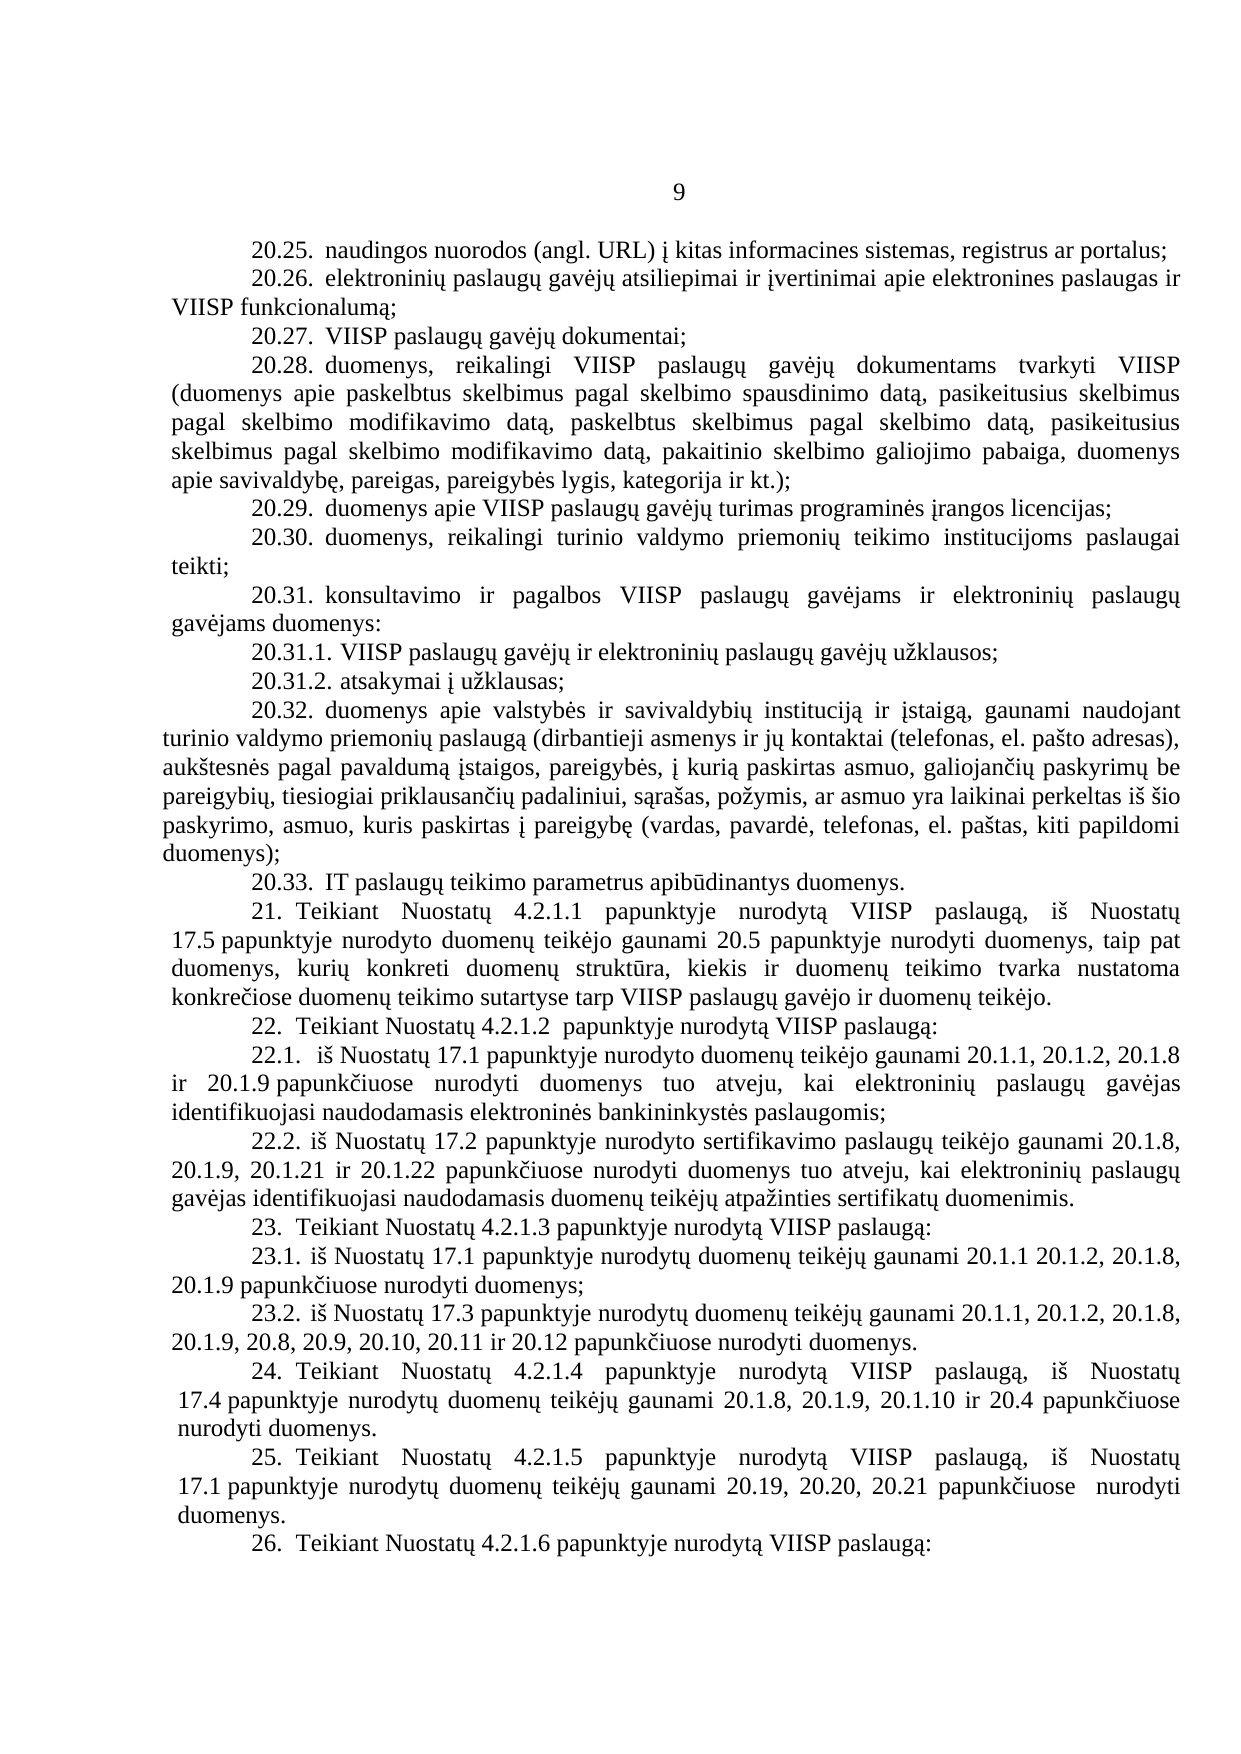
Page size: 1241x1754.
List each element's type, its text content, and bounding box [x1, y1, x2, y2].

text 23. Teikiant Nuostatų 4.2.1.3 papunktyje nurodytą VIISP paslaugą: [171, 1212, 1181, 1241]
text 20.26. elektroninių paslaugų gavėjų atsiliepimai ir įvertinimai apie elektronines paslaugas ir VIISP funkcionalumą; [171, 263, 1181, 321]
text 24. Teikiant Nuostatų 4.2.1.4 papunktyje nurodytą VIISP paslaugą, iš Nuostatų 17.4 papunktyje nurodytų duomenų teikėjų gaunami 20.1.8, 20.1.9, 20.1.10 ir 20.4 papunkčiuose nurodyti duomenys. [177, 1356, 1181, 1442]
text 20.31.1. VIISP paslaugų gavėjų ir elektroninių paslaugų gavėjų užklausos; [171, 637, 1181, 666]
text 20.27. VIISP paslaugų gavėjų dokumentai; [171, 321, 1181, 350]
text 22.1. iš Nuostatų 17.1 papunktyje nurodyto duomenų teikėjo gaunami 20.1.1, 20.1.2, 20.1.8 ir 20.1.9 papunkčiuose nurodyti duomenys tuo atveju, kai elektroninių paslaugų gavėjas identifikuojasi naudodamasis elektroninės bankininkystės paslaugomis; [171, 1040, 1181, 1126]
text 20.28. duomenys, reikalingi VIISP paslaugų gavėjų dokumentams tvarkyti VIISP (duomenys apie paskelbtus skelbimus pagal skelbimo spausdinimo datą, pasikeitusius skelbimus pagal skelbimo modifikavimo datą, paskelbtus skelbimus pagal skelbimo datą, pasikeitusius skelbimus pagal skelbimo modifikavimo datą, pakaitinio skelbimo galiojimo pabaiga, duomenys apie savivaldybę, pareigas, pareigybės lygis, kategorija ir kt.); [171, 350, 1181, 493]
text 20.30. duomenys, reikalingi turinio valdymo priemonių teikimo institucijoms paslaugai teikti; [171, 522, 1181, 580]
text 23.1. iš Nuostatų 17.1 papunktyje nurodytų duomenų teikėjų gaunami 20.1.1 20.1.2, 20.1.8, 20.1.9 papunkčiuose nurodyti duomenys; [171, 1241, 1181, 1298]
text 20.31.2. atsakymai į užklausas; [171, 666, 1181, 695]
text 20.31. konsultavimo ir pagalbos VIISP paslaugų gavėjams ir elektroninių paslaugų gavėjams duomenys: [171, 580, 1181, 637]
text 25. Teikiant Nuostatų 4.2.1.5 papunktyje nurodytą VIISP paslaugą, iš Nuostatų 17.1 papunktyje nurodytų duomenų teikėjų gaunami 20.19, 20.20, 20.21 papunkčiuose nurodyti duomenys. [177, 1442, 1181, 1528]
text 20.25. naudingos nuorodos (angl. URL) į kitas informacines sistemas, registrus ar portalus; [171, 235, 1181, 263]
text 20.29. duomenys apie VIISP paslaugų gavėjų turimas programinės įrangos licencijas; [171, 493, 1181, 522]
text 23.2. iš Nuostatų 17.3 papunktyje nurodytų duomenų teikėjų gaunami 20.1.1, 20.1.2, 20.1.8, 20.1.9, 20.8, 20.9, 20.10, 20.11 ir 20.12 papunkčiuose nurodyti duomenys. [171, 1298, 1181, 1356]
text 26. Teikiant Nuostatų 4.2.1.6 papunktyje nurodytą VIISP paslaugą: [171, 1528, 1181, 1557]
text 21. Teikiant Nuostatų 4.2.1.1 papunktyje nurodytą VIISP paslaugą, iš Nuostatų 17.5 papunktyje nurodyto duomenų teikėjo gaunami 20.5 papunktyje nurodyti duomenys, taip pat duomenys, kurių konkreti duomenų struktūra, kiekis ir duomenų teikimo tvarka nustatoma konkrečiose duomenų teikimo sutartyse tarp VIISP paslaugų gavėjo ir duomenų teikėjo. [171, 896, 1181, 1011]
text 22. Teikiant Nuostatų 4.2.1.2 papunktyje nurodytą VIISP paslaugą: [171, 1011, 1181, 1040]
text 22.2. iš Nuostatų 17.2 papunktyje nurodyto sertifikavimo paslaugų teikėjo gaunami 20.1.8, 20.1.9, 20.1.21 ir 20.1.22 papunkčiuose nurodyti duomenys tuo atveju, kai elektroninių paslaugų gavėjas identifikuojasi naudodamasis duomenų teikėjų atpažinties sertifikatų duomenimis. [171, 1126, 1181, 1212]
text 20.32. duomenys apie valstybės ir savivaldybių instituciją ir įstaigą, gaunami naudojant turinio valdymo priemonių paslaugą (dirbantieji asmenys ir jų kontaktai (telefonas, el. pašto adresas), aukštesnės pagal pavaldumą įstaigos, pareigybės, į kurią paskirtas asmuo, galiojančių paskyrimų be pareigybių, tiesiogiai priklausančių padaliniui, sąrašas, požymis, ar asmuo yra laikinai perkeltas iš šio paskyrimo, asmuo, kuris paskirtas į pareigybę (vardas, pavardė, telefonas, el. paštas, kiti papildomi duomenys); [162, 695, 1181, 867]
text 20.33. IT paslaugų teikimo parametrus apibūdinantys duomenys. [251, 867, 1181, 896]
